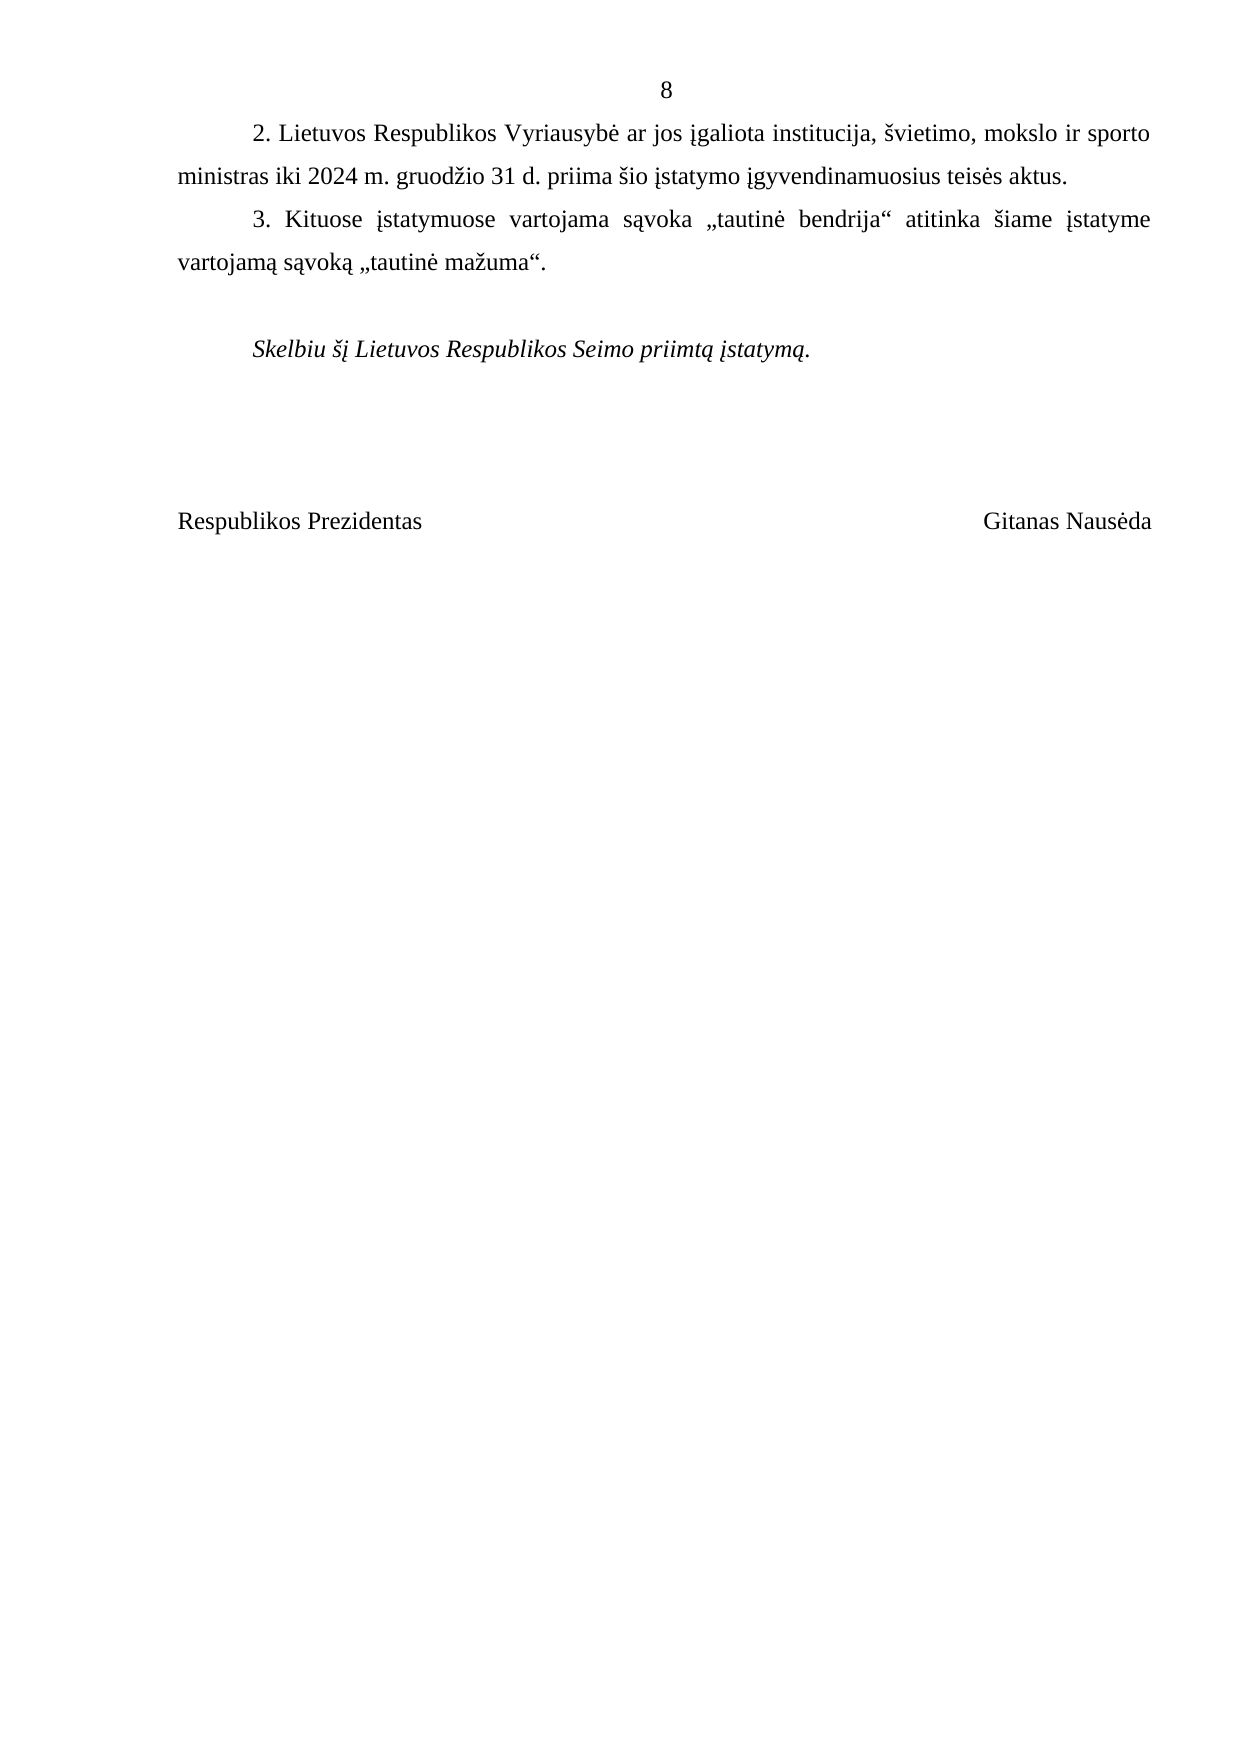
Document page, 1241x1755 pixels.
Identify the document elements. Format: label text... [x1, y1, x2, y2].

text Skelbiu šį Lietuvos Respublikos Seimo priimtą įstatymą. [177, 334, 1152, 362]
text Respublikos Prezidentas Gitanas Nausėda [177, 506, 1152, 535]
text 2. Lietuvos Respublikos Vyriausybė ar jos įgaliota institucija, švietimo, mokslo ir sporto ministras iki 2024 m. gruodžio 31 d. priima šio įstatymo įgyvendinamuosius teisės aktus. [177, 118, 1152, 190]
text 3. Kituose įstatymuose vartojama sąvoka „tautinė bendrija“ atitinka šiame įstatyme vartojamą sąvoką „tautinė mažuma“. [177, 204, 1152, 276]
